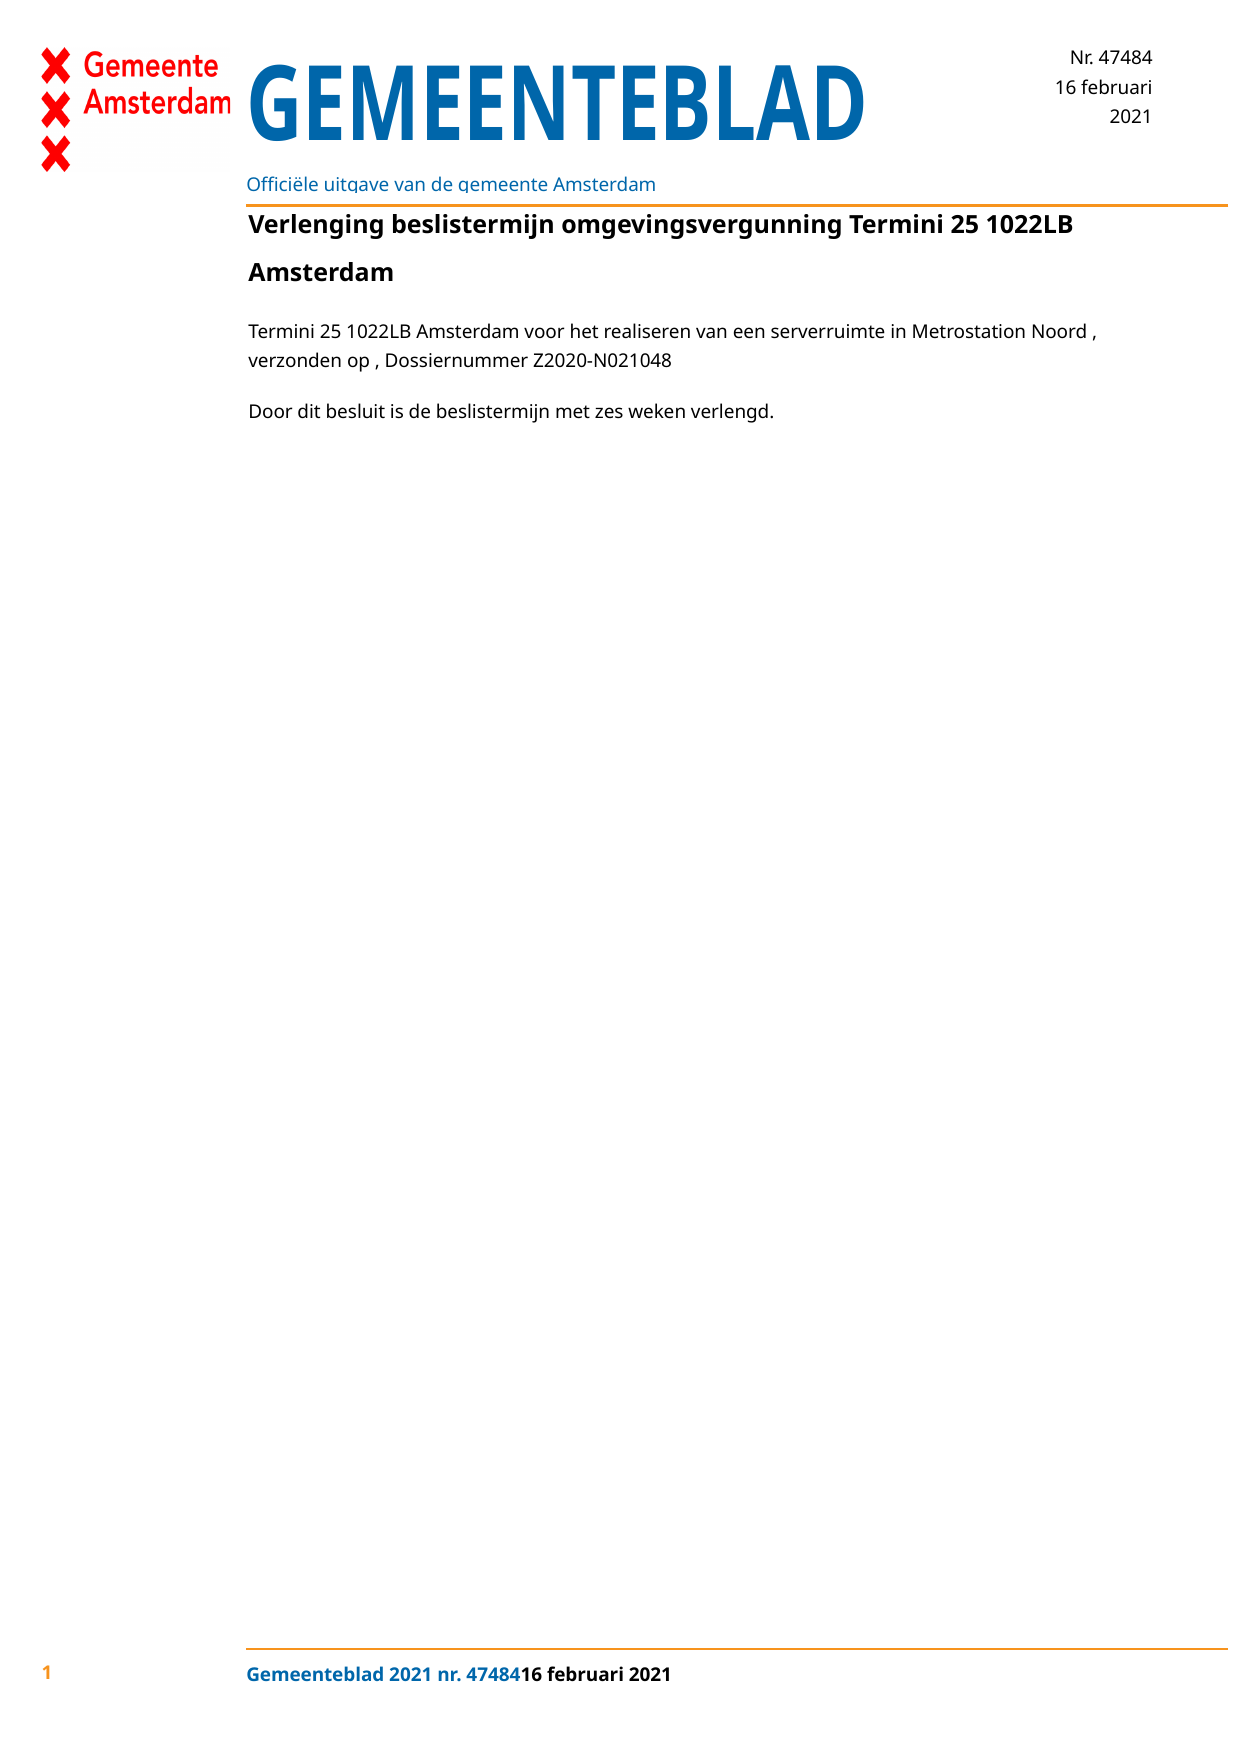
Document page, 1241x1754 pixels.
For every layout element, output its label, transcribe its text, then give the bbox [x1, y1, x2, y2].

text Door dit besluit is de beslistermijn met zes weken verlengd. [248, 398, 1152, 424]
text Verlenging beslistermijn omgevingsvergunning Termini 25 1022LB Amsterdam [248, 207, 1152, 288]
text Termini 25 1022LB Amsterdam voor het realiseren van een serverruimte in Metrostation Noord , verzonden op , Dossiernummer Z2020-N021048 [248, 318, 1152, 373]
picture [41, 47, 231, 172]
